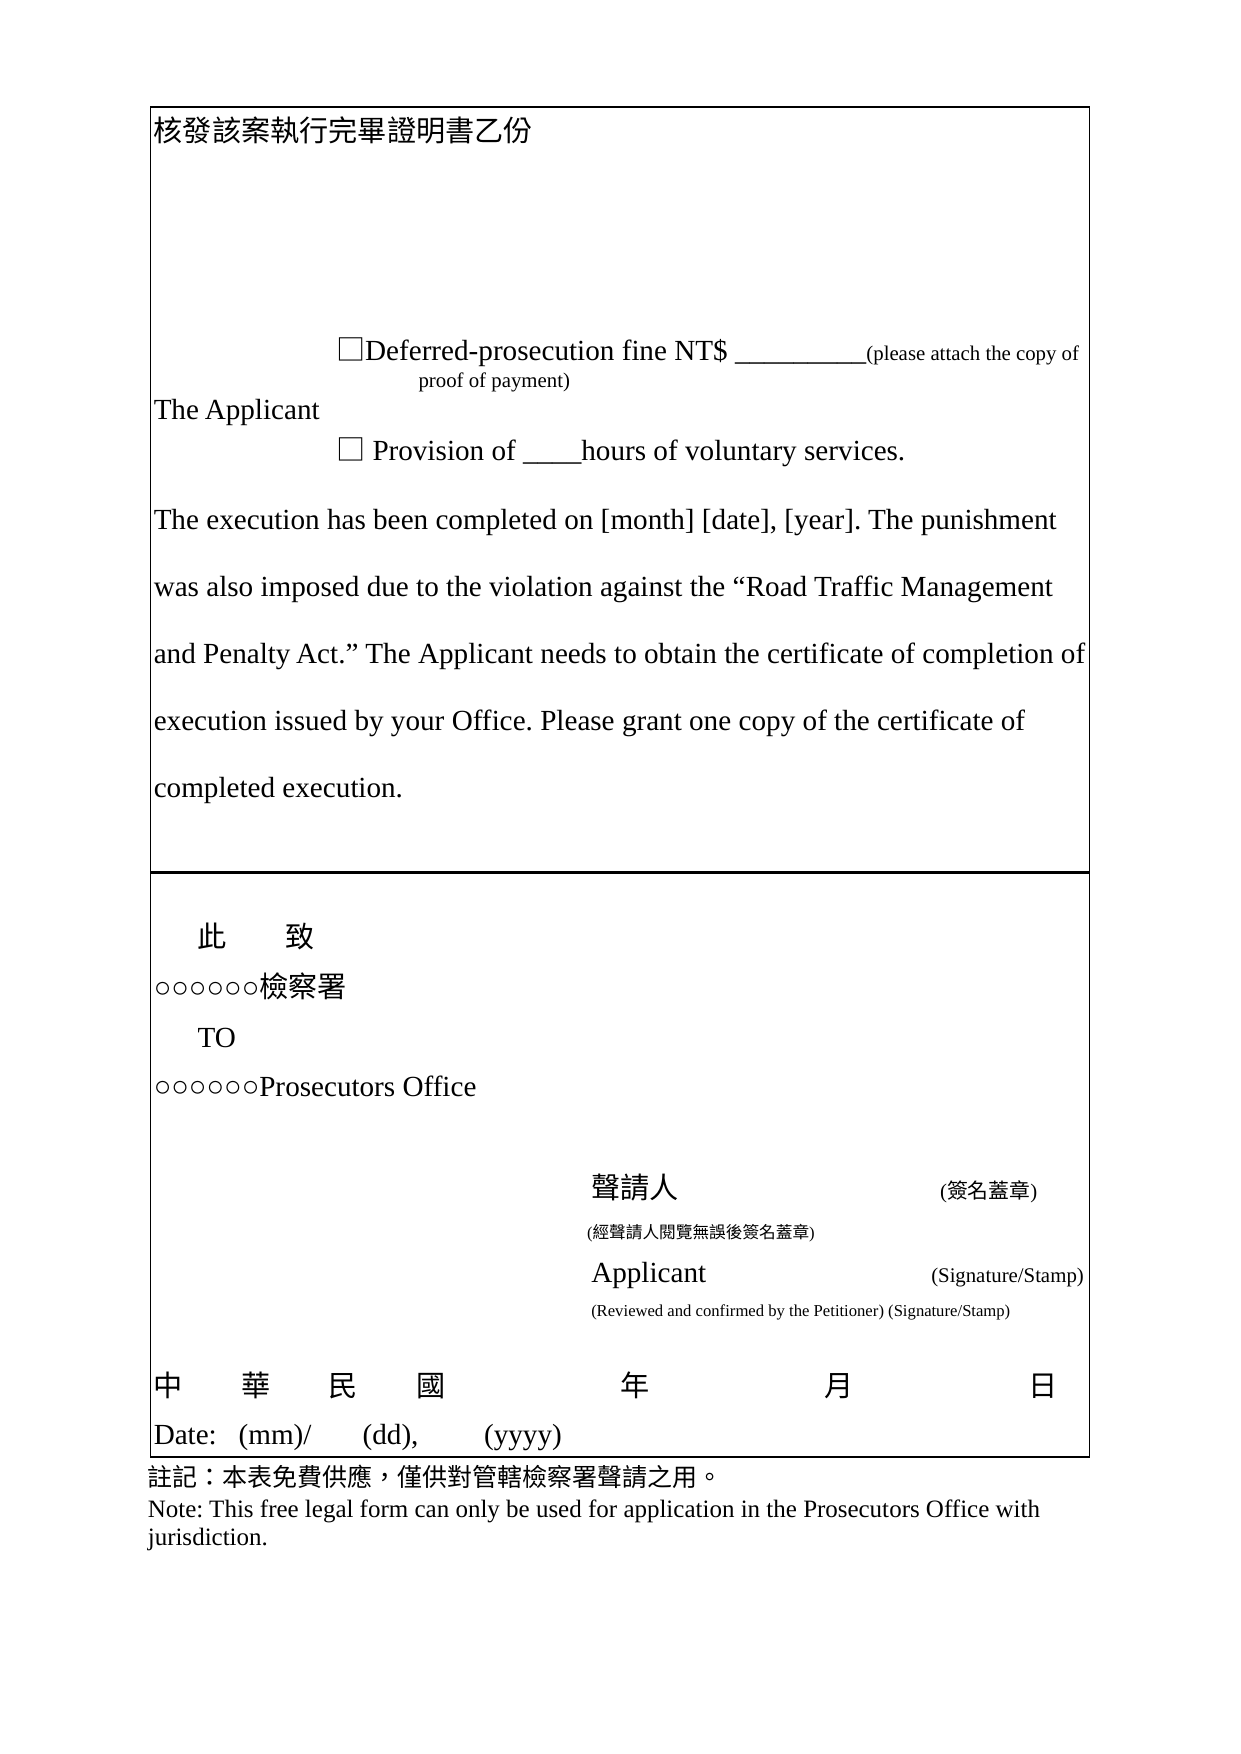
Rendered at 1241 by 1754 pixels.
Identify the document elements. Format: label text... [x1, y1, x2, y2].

text Note: This free legal form can only be used for application in the Prosecutors Office with jurisdiction. [148, 1494, 1092, 1551]
table_cell 核發該案執行完畢證明書乙份 □Deferred-prosecution fine NT$ _________(please attach the copy of proof of payment) The Applicant □ Provision of ____hours of voluntary services. The execution has been completed on [month] [date], [year]. The punishment was also imposed due to the violation against the “Road Traffic Management and Penalty Act.” The Applicant needs to obtain the certificate of completion of execution issued by your Office. Please grant one copy of the certificate of completed execution. [151, 108, 1089, 871]
table_cell 此 致 ○○○○○○檢察署 TO ○○○○○○Prosecutors Office 聲請人 (簽名蓋章) (經聲請人閱覽無誤後簽名蓋章) Applicant (Signature/Stamp) (Reviewed and confirmed by the Petitioner) (Signature/Stamp) 中 華 民 國 年 月 日 Date: (mm)/ (dd), (yyyy) [151, 874, 1089, 1456]
text 註記：本表免費供應，僅供對管轄檢察署聲請之用。 [148, 1457, 1092, 1494]
